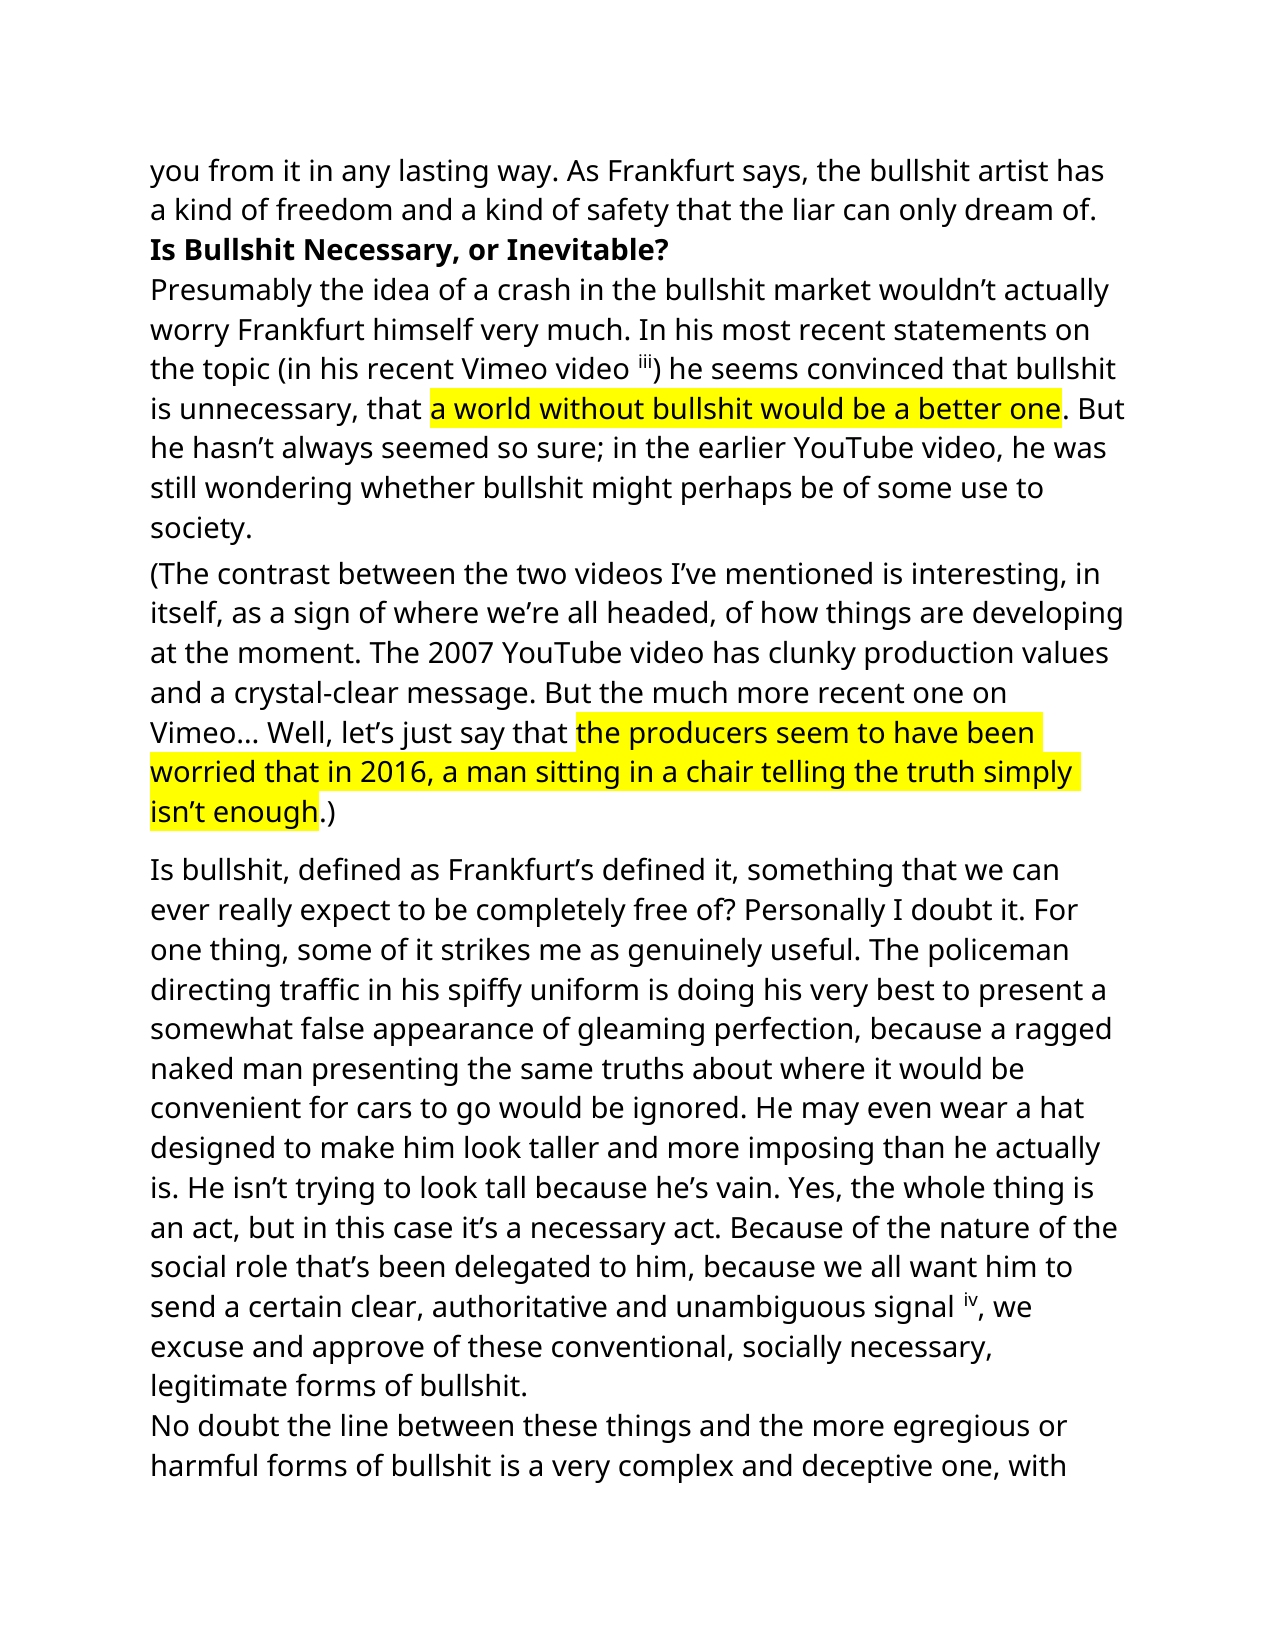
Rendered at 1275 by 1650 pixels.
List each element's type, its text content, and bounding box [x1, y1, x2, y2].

text Is Bullshit Necessary, or Inevitable? [150, 229, 1125, 269]
text Presumably the idea of a crash in the bullshit market wouldn’t actually worry Frankfurt himself very much. In his most recent statements on the topic (in his recent Vimeo video iii) he seems convinced that bullshit is unnecessary, that a world without bullshit would be a better one. But he hasn’t always seemed so sure; in the earlier YouTube video, he was still wondering whether bullshit might perhaps be of some use to society. [150, 269, 1125, 547]
text No doubt the line between these things and the more egregious or harmful forms of bullshit is a very complex and deceptive one, with [150, 1405, 1125, 1485]
text Is bullshit, defined as Frankfurt’s defined it, something that we can ever really expect to be completely free of? Personally I doubt it. For one thing, some of it strikes me as genuinely useful. The policeman directing traffic in his spiffy uniform is doing his very best to present a somewhat false appearance of gleaming perfection, because a ragged naked man presenting the same truths about where it would be convenient for cars to go would be ignored. He may even wear a hat designed to make him look taller and more imposing than he actually is. He isn’t trying to look tall because he’s vain. Yes, the whole thing is an act, but in this case it’s a necessary act. Because of the nature of the social role that’s been delegated to him, because we all want him to send a certain clear, authoritative and unambiguous signal iv, we excuse and approve of these conventional, socially necessary, legitimate forms of bullshit. [150, 850, 1125, 1405]
text you from it in any lasting way. As Frankfurt says, the bullshit artist has a kind of freedom and a kind of safety that the liar can only dream of. [150, 150, 1125, 229]
text (The contrast between the two videos I’ve mentioned is interesting, in itself, as a sign of where we’re all headed, of how things are developing at the moment. The 2007 YouTube video has clunky production values and a crystal-clear message. But the much more recent one on Vimeo… Well, let’s just say that the producers seem to have been worried that in 2016, a man sitting in a chair telling the truth simply isn’t enough.) [150, 553, 1125, 831]
